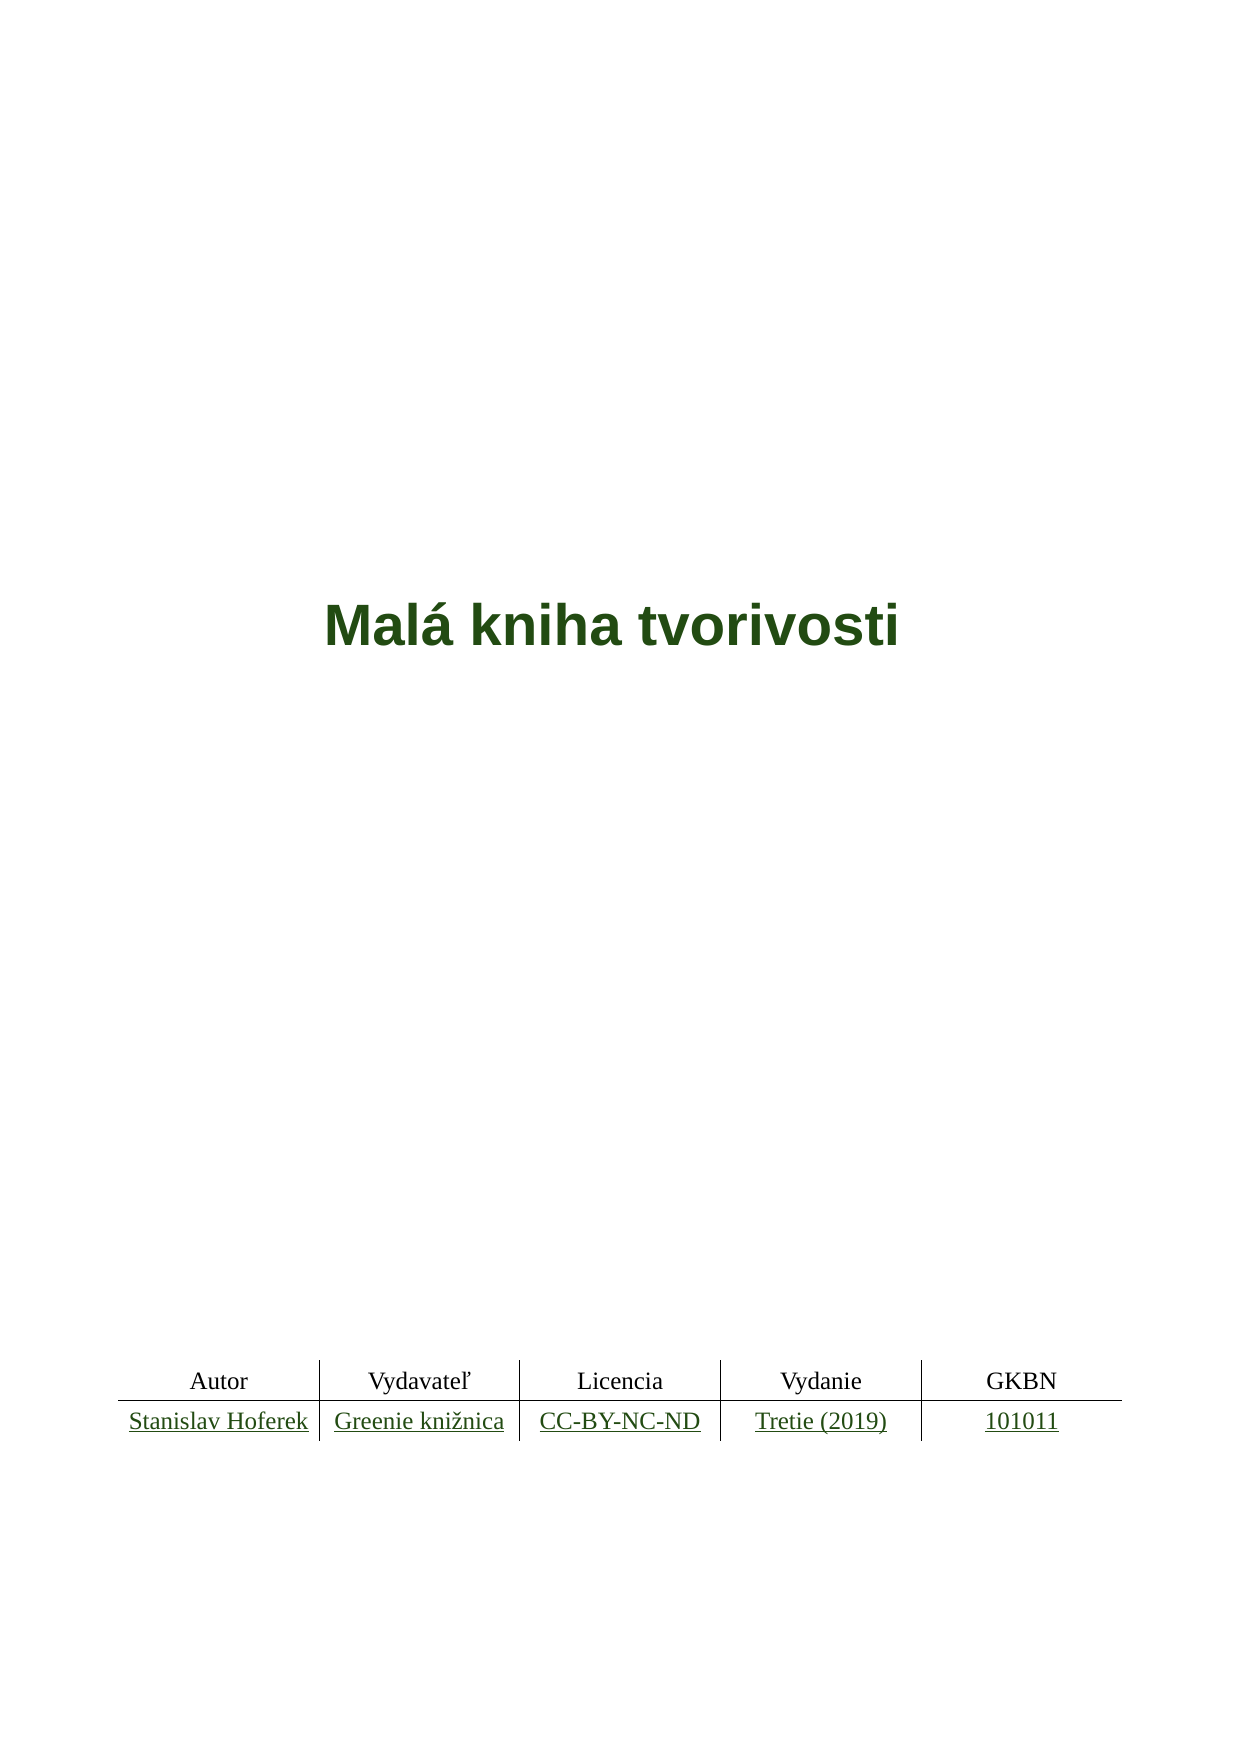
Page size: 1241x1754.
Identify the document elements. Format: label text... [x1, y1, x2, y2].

table_header Licencia [520, 1360, 720, 1400]
table_header Vydanie [721, 1360, 921, 1400]
table_cell Tretie (2019) [721, 1401, 921, 1441]
table_cell Greenie knižnica [320, 1401, 519, 1441]
table_header GKBN [922, 1360, 1122, 1400]
table_cell 101011 [922, 1401, 1122, 1441]
table_header Vydavateľ [320, 1360, 519, 1400]
table_cell Stanislav Hoferek [118, 1401, 319, 1441]
table_cell CC-BY-NC-ND [520, 1401, 720, 1441]
subtitle Malá kniha tvorivosti [118, 591, 1122, 658]
table_header Autor [118, 1360, 319, 1400]
